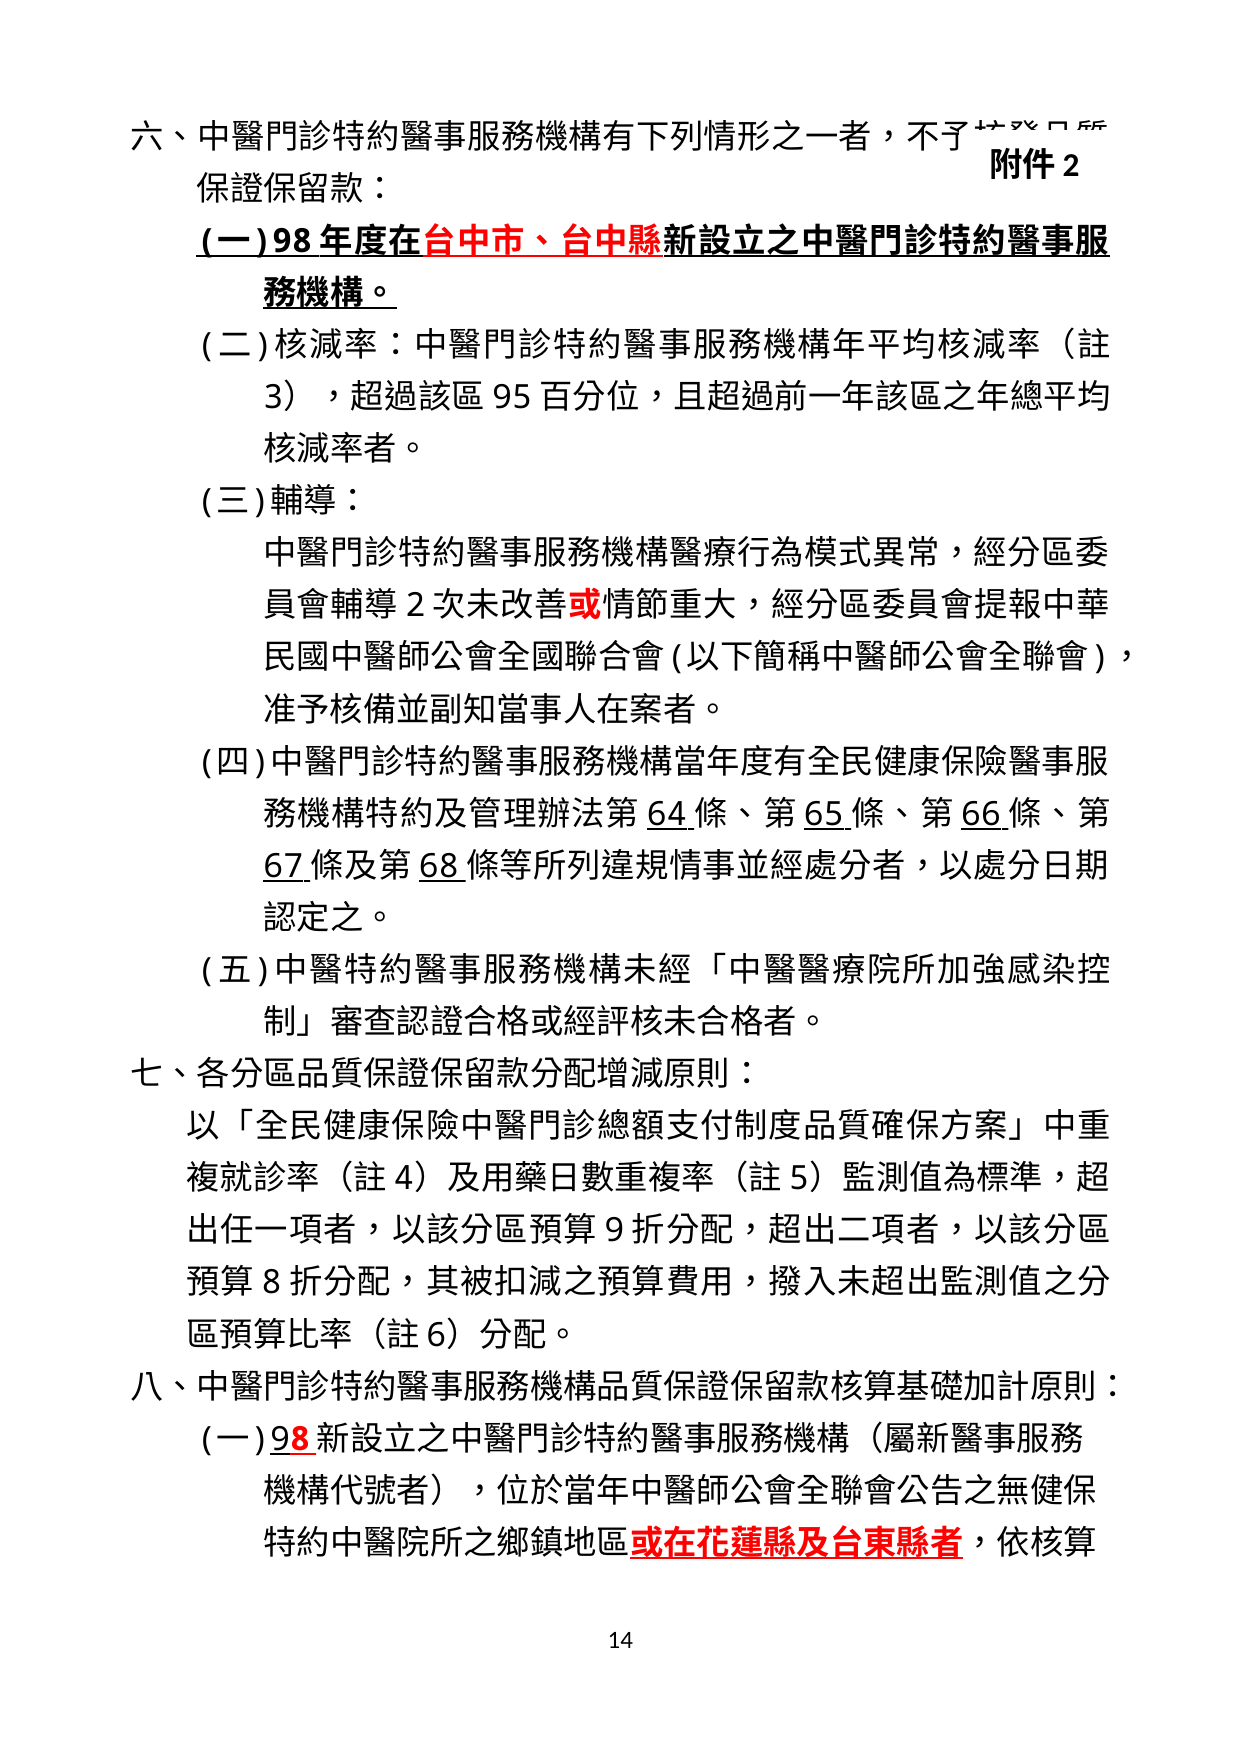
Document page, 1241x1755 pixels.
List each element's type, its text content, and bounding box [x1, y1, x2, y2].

text 中醫門診特約醫事服務機構醫療行為模式異常，經分區委員會輔導2次未改善或情節重大，經分區委員會提報中華民國中醫師公會全國聯合會(以下簡稱中醫師公會全聯會)，准予核備並副知當事人在案者。 [263, 523, 1110, 731]
text 附件2 [974, 137, 1094, 186]
text (一)98年度在台中市、台中縣新設立之中醫門診特約醫事服務機構。 [959, 130, 1109, 207]
text (五)中醫特約醫事服務機構未經「中醫醫療院所加強感染控制」審查認證合格或經評核未合格者。 [196, 940, 1110, 1044]
text (三)輔導： [196, 471, 1110, 523]
text (二)核減率：中醫門診特約醫事服務機構年平均核減率（註3），超過該區95百分位，且超過前一年該區之年總平均核減率者。 [196, 315, 1110, 471]
text (一)98年度在台中市、台中縣新設立之中醫門診特約醫事服務機構。 [196, 211, 1110, 255]
text (四)中醫門診特約醫事服務機構當年度有全民健康保險醫事服務機構特約及管理辦法第64條、第65條、第66條、第67條及第68條等所列違規情事並經處分者，以處分日期認定之。 [196, 731, 1110, 940]
text (一)98新設立之中醫門診特約醫事服務機構（屬新醫事服務機構代號者），位於當年中醫師公會全聯會公告之無健保特約中醫院所之鄉鎮地區或在花蓮縣及台東縣者，依核算 [196, 1408, 1110, 1565]
text 七、各分區品質保證保留款分配增減原則： [130, 1044, 1110, 1096]
text 八、中醫門診特約醫事服務機構品質保證保留款核算基礎加計原則： [130, 1356, 1110, 1408]
text (一)98年度在台中市、台中縣新設立之中醫門診特約醫事服務機構。 [196, 256, 1110, 315]
text 以「全民健康保險中醫門診總額支付制度品質確保方案」中重複就診率（註4）及用藥日數重複率（註5）監測值為標準，超出任一項者，以該分區預算9折分配，超出二項者，以該分區預算8折分配，其被扣減之預算費用，撥入未超出監測值之分區預算比率（註6）分配。 [186, 1096, 1110, 1356]
text 六、中醫門診特約醫事服務機構有下列情形之一者，不予核發品質保證保留款： [130, 106, 1110, 211]
